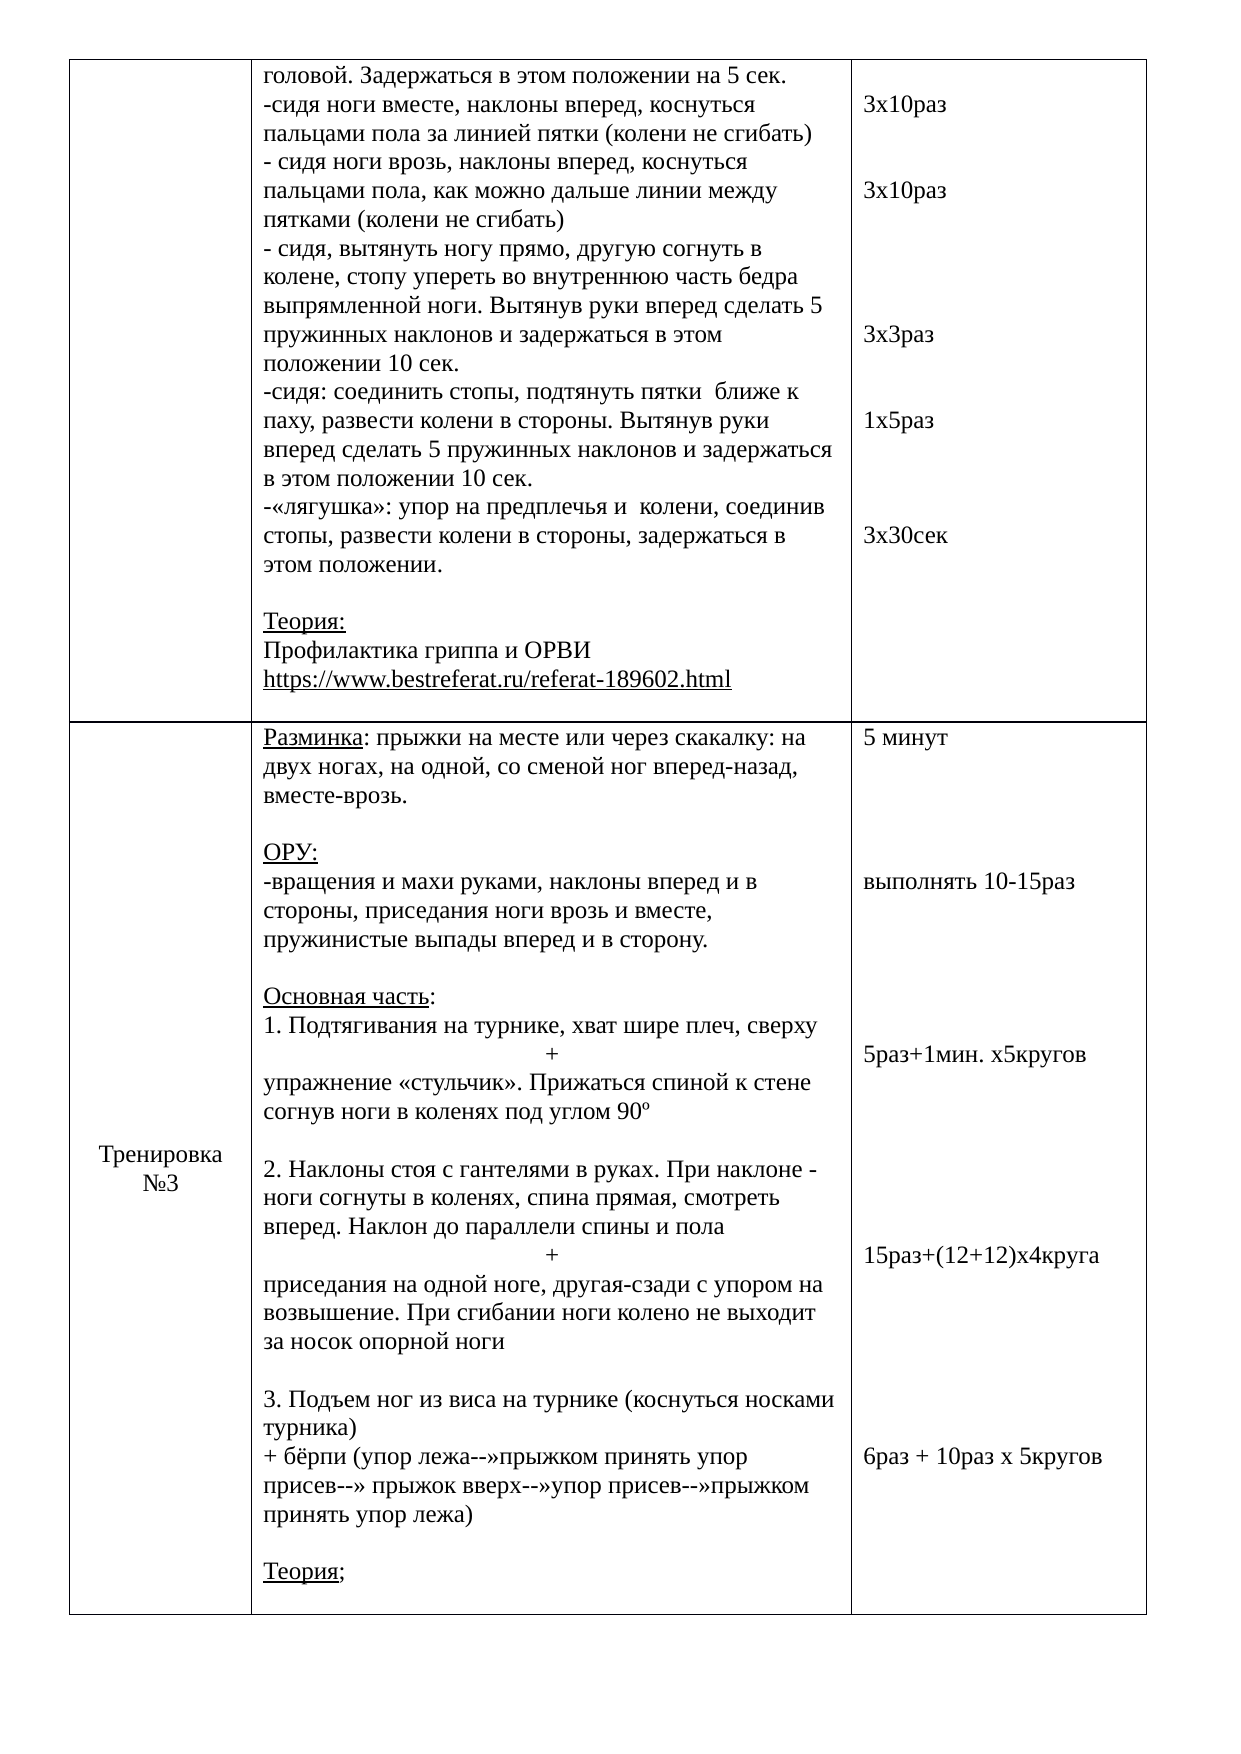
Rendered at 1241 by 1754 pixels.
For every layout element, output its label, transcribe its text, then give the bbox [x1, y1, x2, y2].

table_cell Разминка: прыжки на месте или через скакалку: на двух ногах, на одной, со сменой ног вперед-назад, вместе-врозь. ОРУ: -вращения и махи руками, наклоны вперед и в стороны, приседания ноги врозь и вместе, пружинистые выпады вперед и в сторону. Основная часть: 1. Подтягивания на турнике, хват шире плеч, сверху + упражнение «стульчик». Прижаться спиной к стене согнув ноги в коленях под углом 90º 2. Наклоны стоя с гантелями в руках. При наклоне -ноги согнуты в коленях, спина прямая, смотреть вперед. Наклон до параллели спины и пола + приседания на одной ноге, другая-сзади с упором на возвышение. При сгибании ноги колено не выходит за носок опорной ноги 3. Подъем ног из виса на турнике (коснуться носками турника) + бёрпи (упор лежа--»прыжком принять упор присев--» прыжок вверх--»упор присев--»прыжком принять упор лежа) Теория; [252, 723, 851, 1614]
table_cell головой. Задержаться в этом положении на 5 сек. -сидя ноги вместе, наклоны вперед, коснуться пальцами пола за линией пятки (колени не сгибать) - сидя ноги врозь, наклоны вперед, коснуться пальцами пола, как можно дальше линии между пятками (колени не сгибать) - сидя, вытянуть ногу прямо, другую согнуть в колене, стопу упереть во внутреннюю часть бедра выпрямленной ноги. Вытянув руки вперед сделать 5 пружинных наклонов и задержаться в этом положении 10 сек. -сидя: соединить стопы, подтянуть пятки ближе к паху, развести колени в стороны. Вытянув руки вперед сделать 5 пружинных наклонов и задержаться в этом положении 10 сек. -«лягушка»: упор на предплечья и колени, соединив стопы, развести колени в стороны, задержаться в этом положении. Теория: Профилактика гриппа и ОРВИ https://www.bestreferat.ru/referat-189602.html [252, 60, 851, 721]
table_cell Тренировка №3 [70, 723, 251, 1614]
table_cell 3х10раз 3х10раз 3х3раз 1х5раз 3х30сек [852, 60, 1146, 721]
table_cell 5 минут выполнять 10-15раз 5раз+1мин. х5кругов 15раз+(12+12)х4круга 6раз + 10раз х 5кругов [852, 723, 1146, 1614]
table_cell [70, 60, 251, 721]
